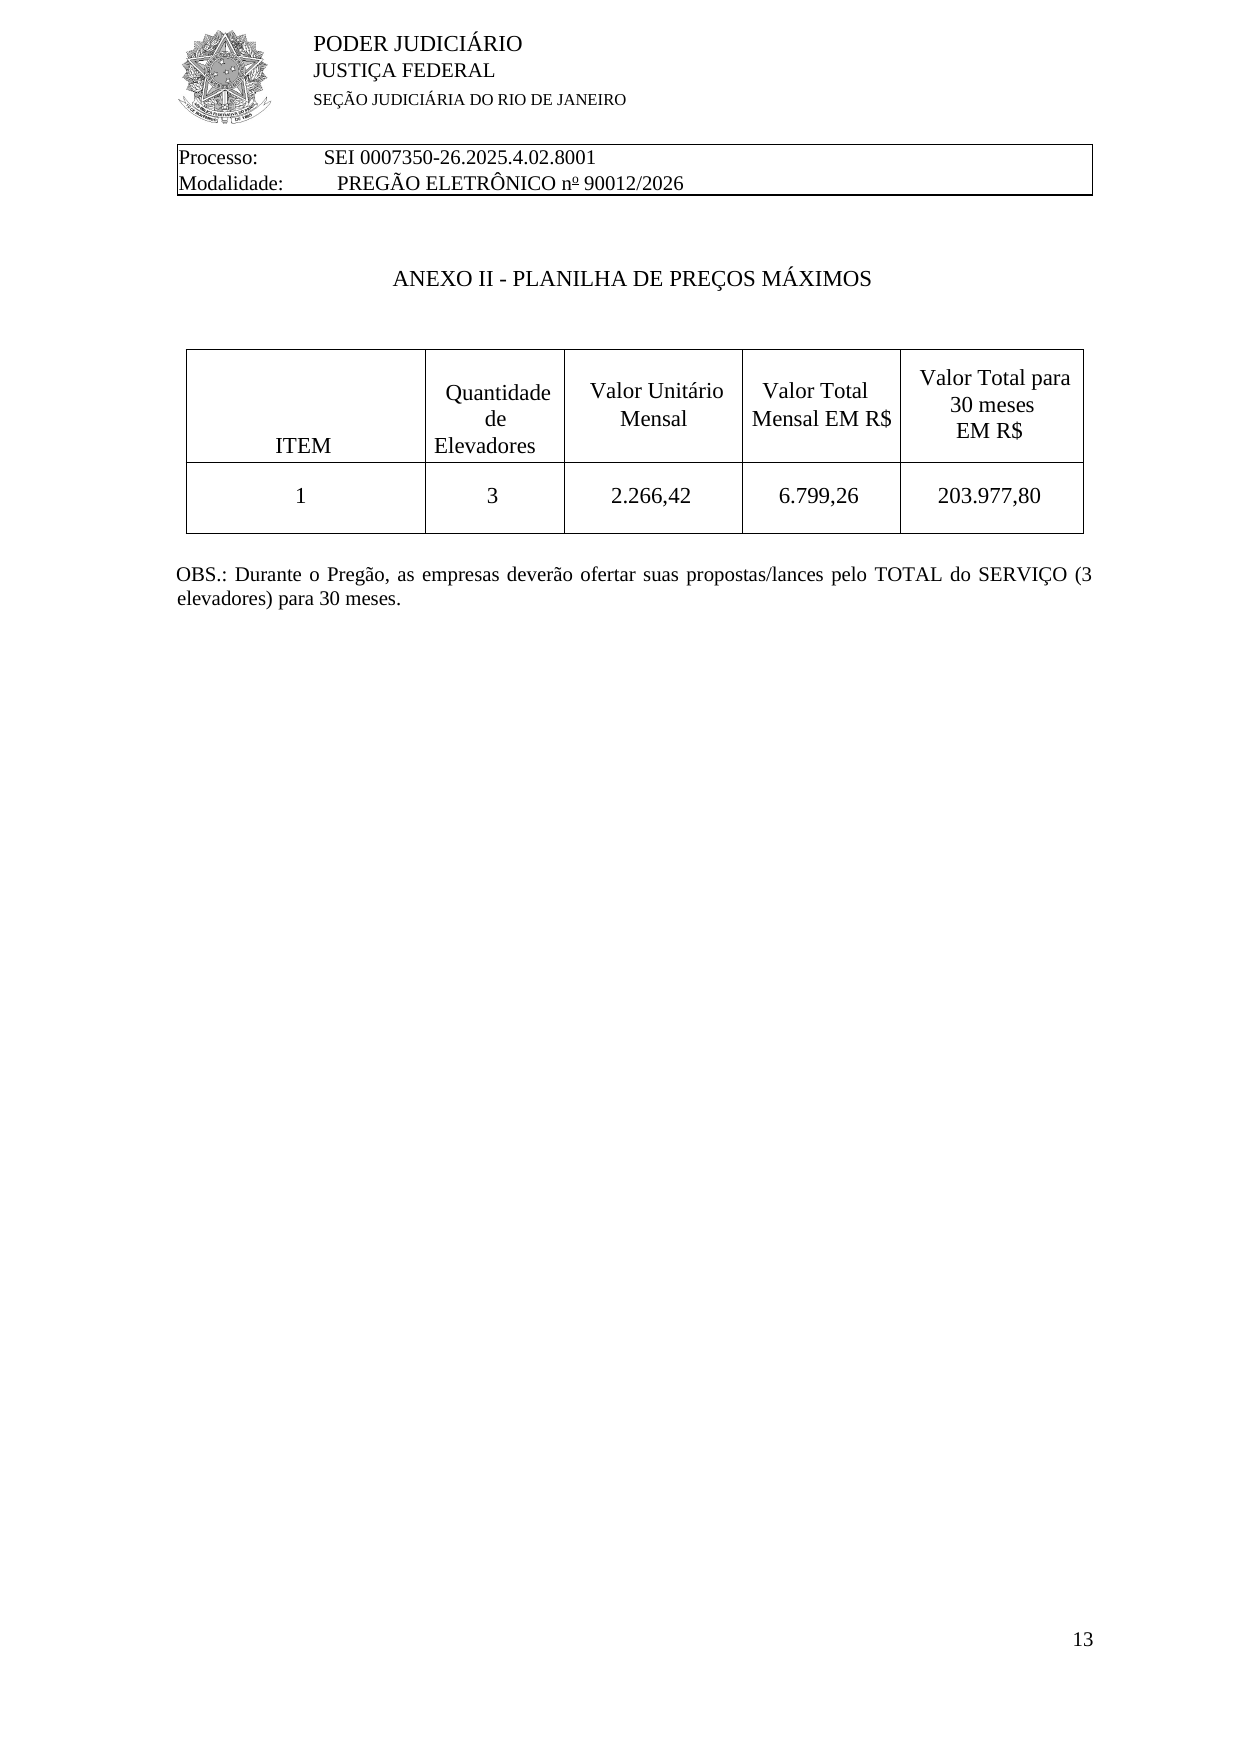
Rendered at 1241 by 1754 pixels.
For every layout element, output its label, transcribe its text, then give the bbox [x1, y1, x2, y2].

text OBS.: Durante o Pregão, as empresas deverão ofertar suas propostas/lances pelo TOTAL do SERVIÇO (3 elevadores) para 30 meses. [176, 562, 1093, 610]
table_header Valor Unitário Mensal [565, 350, 742, 462]
table_cell 6.799,26 [743, 463, 900, 532]
table_cell 2.266,42 [565, 463, 742, 532]
text ANEXO II - PLANILHA DE PREÇOS MÁXIMOS [177, 265, 1093, 291]
table_header ITEM [187, 350, 425, 462]
table_cell 1 [187, 463, 425, 532]
table_cell 3 [426, 463, 564, 532]
table_header Valor Total para 30 meses EM R$ [901, 350, 1083, 462]
table_header Quantidade de Elevadores [426, 350, 564, 462]
table_header Valor Total Mensal EM R$ [743, 350, 900, 462]
table_cell 203.977,80 [901, 463, 1083, 532]
